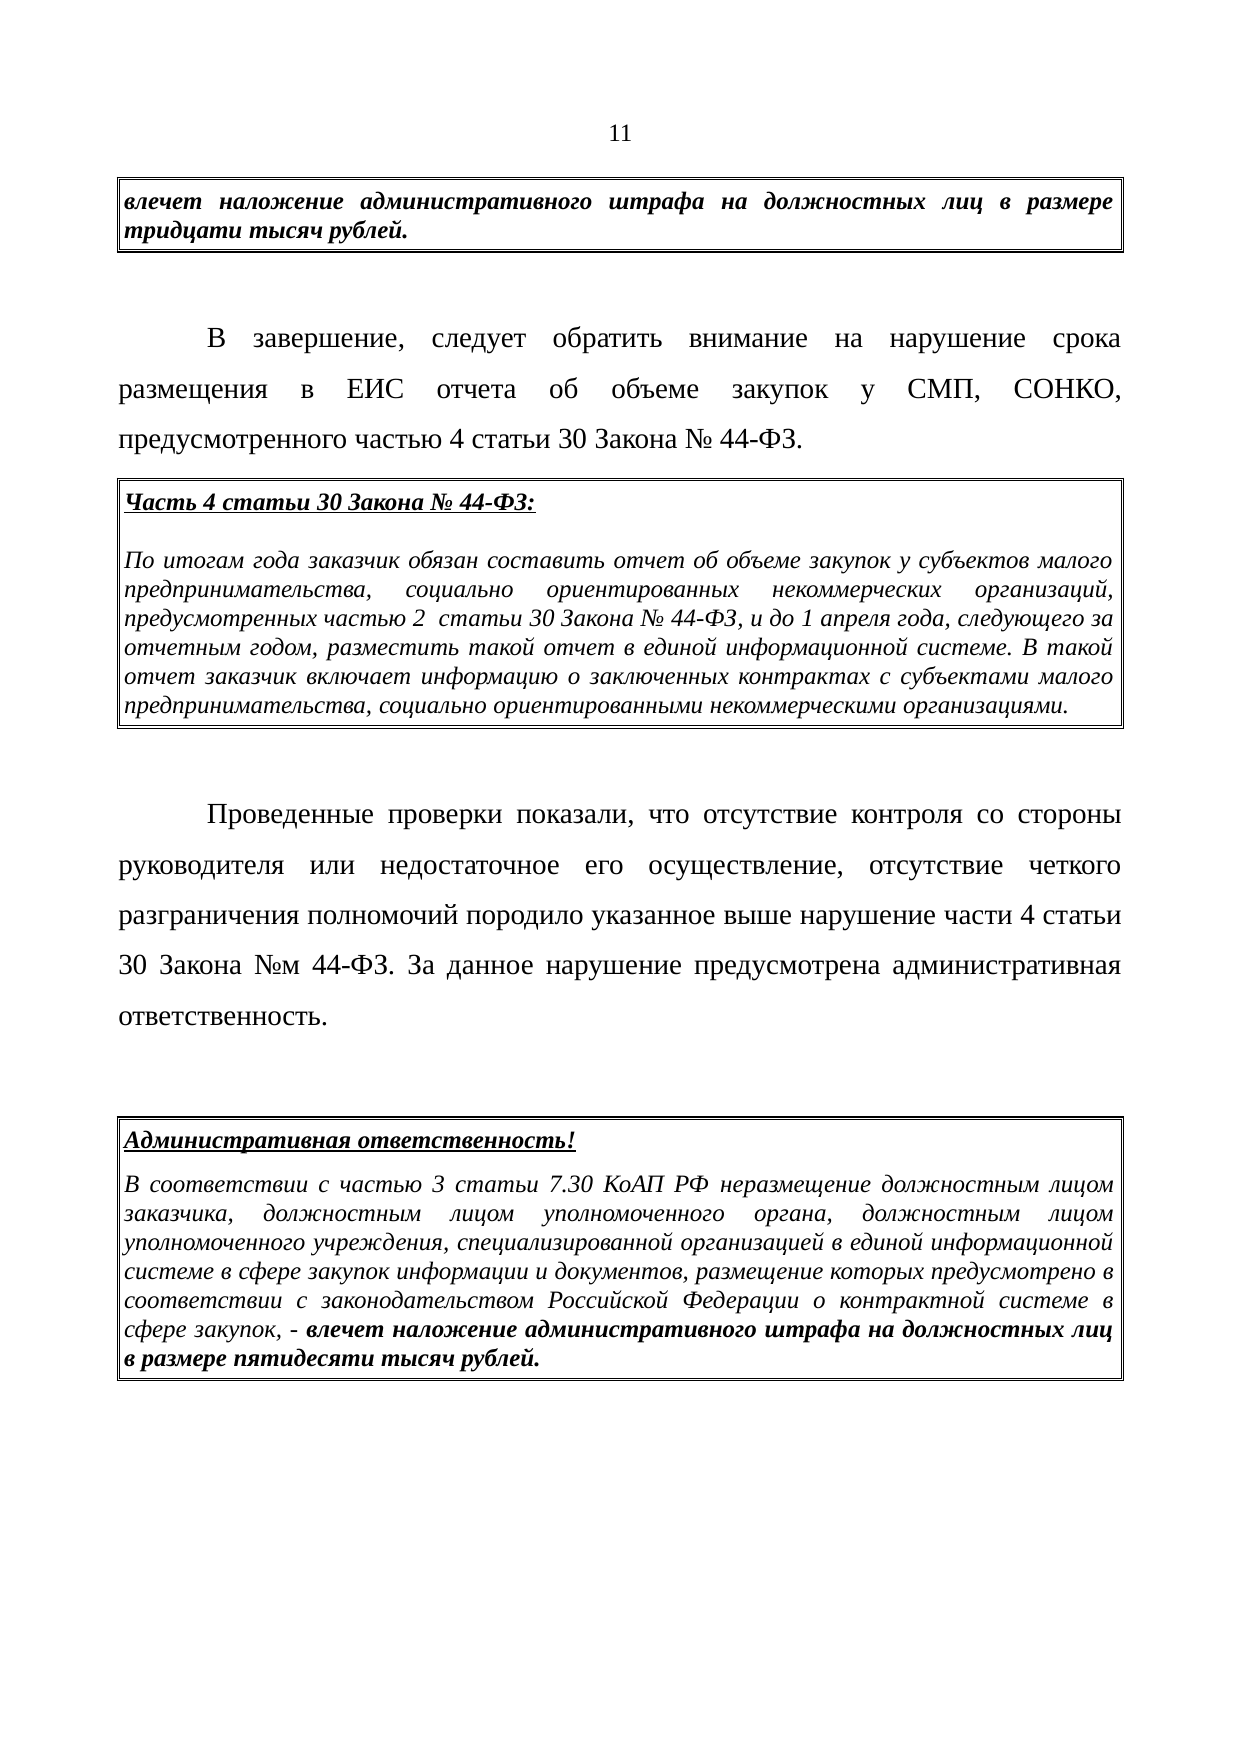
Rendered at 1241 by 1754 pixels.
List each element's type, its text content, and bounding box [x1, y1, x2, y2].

text Проведенные проверки показали, что отсутствие контроля со стороны руководителя или недостаточное его осуществление, отсутствие четкого разграничения полномочий породило указанное выше нарушение части 4 статьи 30 Закона №м 44-ФЗ. За данное нарушение предусмотрена административная ответственность. [118, 797, 1122, 1031]
table_header Часть 4 статьи 30 Закона № 44-ФЗ: По итогам года заказчик обязан составить отчет об объеме закупок у субъектов малого предпринимательства, социально ориентированных некоммерческих организаций, предусмотренных частью 2 статьи 30 Закона № 44-ФЗ, и до 1 апреля года, следующего за отчетным годом, разместить такой отчет в единой информационной системе. В такой отчет заказчик включает информацию о заключенных контрактах с субъектами малого предпринимательства, социально ориентированными некоммерческими организациями. [120, 481, 1121, 725]
text В завершение, следует обратить внимание на нарушение срока размещения в ЕИС отчета об объеме закупок у СМП, СОНКО, предусмотренного частью 4 статьи 30 Закона № 44-ФЗ. [118, 321, 1122, 455]
table_header Административная ответственность! В соответствии с частью 3 статьи 7.30 КоАП РФ неразмещение должностным лицом заказчика, должностным лицом уполномоченного органа, должностным лицом уполномоченного учреждения, специализированной организацией в единой информационной системе в сфере закупок информации и документов, размещение которых предусмотрено в соответствии с законодательством Российской Федерации о контрактной системе в сфере закупок, - влечет наложение административного штрафа на должностных лиц в размере пятидесяти тысяч рублей. [120, 1120, 1121, 1378]
table_header -влечет наложение административного штрафа на должностных лиц в размере тридцати тысяч рублей. [120, 180, 1121, 249]
